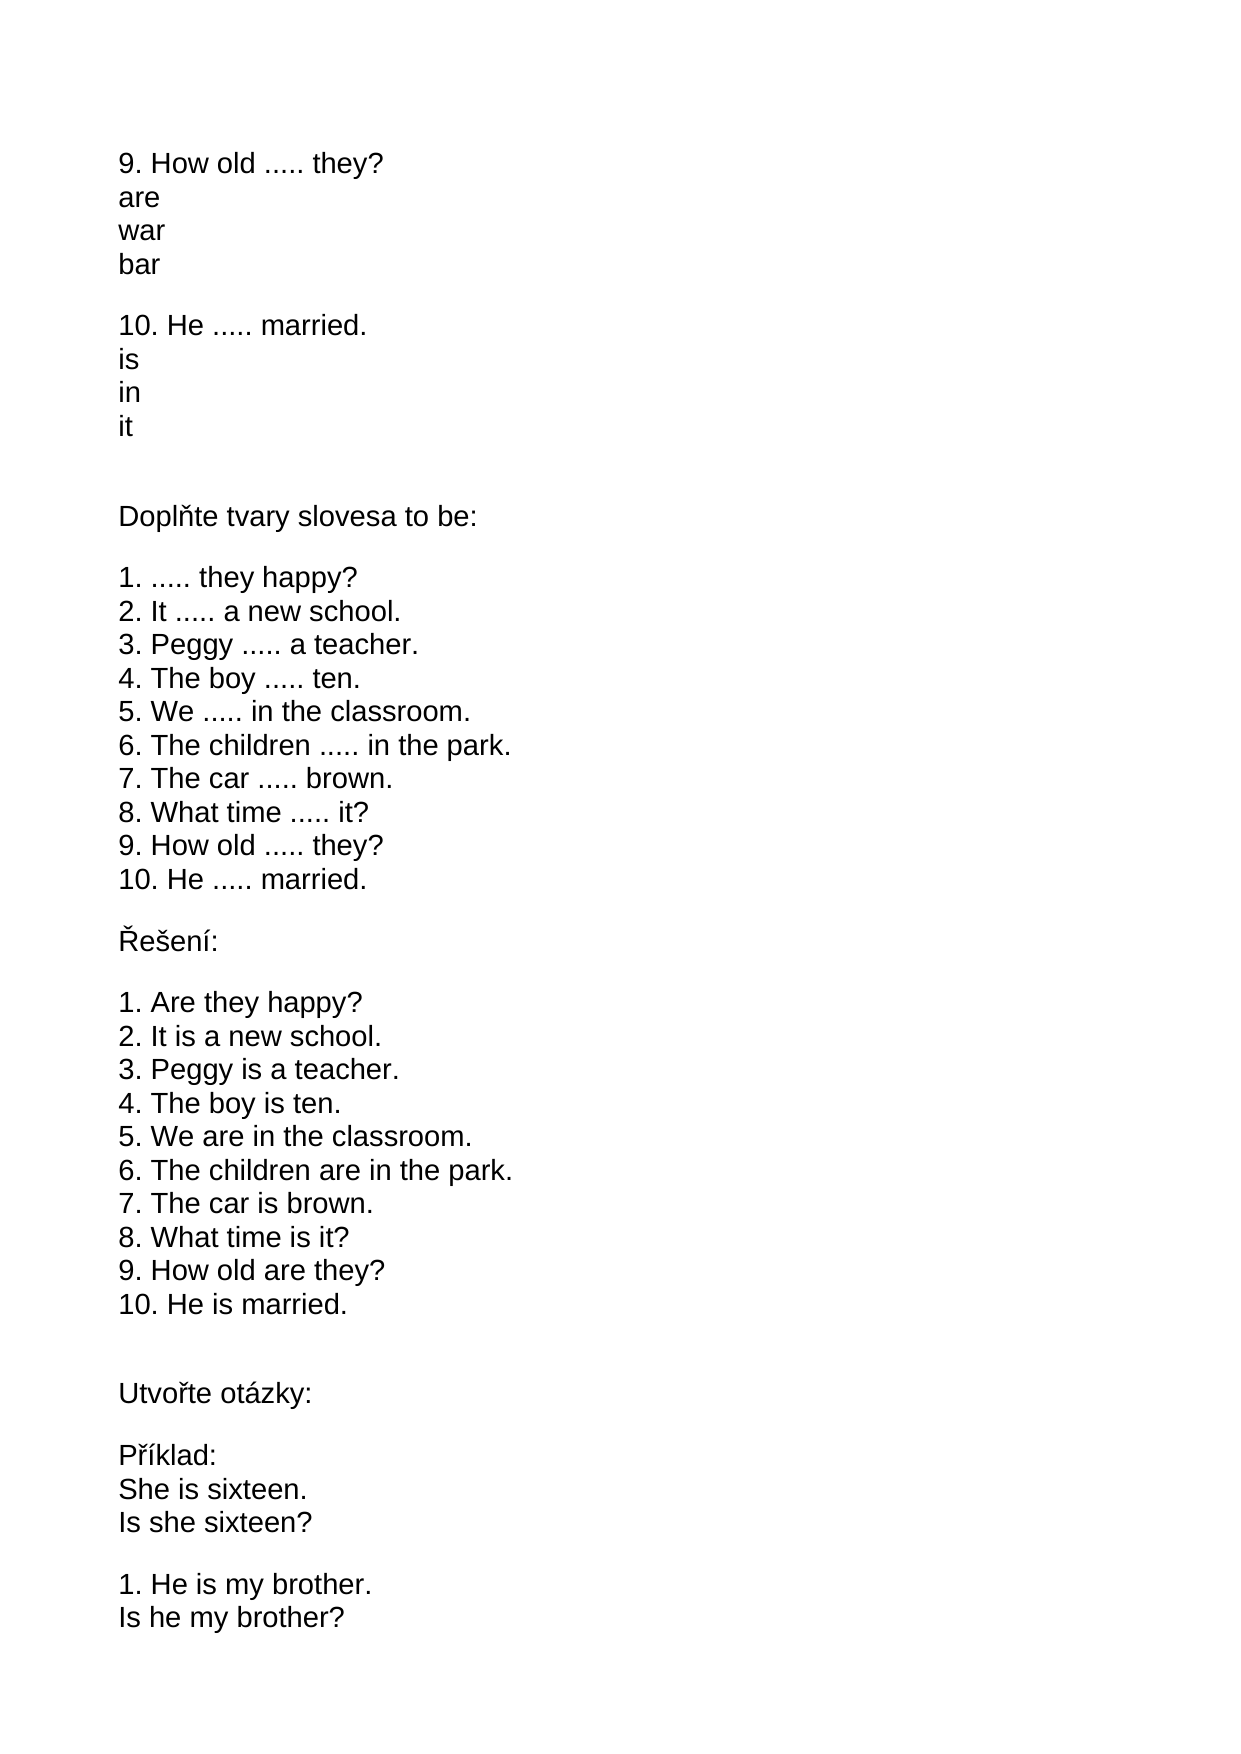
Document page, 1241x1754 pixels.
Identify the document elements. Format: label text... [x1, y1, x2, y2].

text 2. It ..... a new school. [118, 594, 1122, 627]
text Doplňte tvary slovesa to be: [118, 498, 1122, 532]
text 3. Peggy is a teacher. [118, 1052, 1122, 1086]
text 10. He is married. [118, 1287, 1122, 1321]
text 9. How old ..... they? [118, 146, 1122, 180]
text 8. What time is it? [118, 1220, 1122, 1253]
text Řešení: [118, 923, 1122, 957]
text 10. He ..... married. [118, 308, 1122, 342]
text 9. How old are they? [118, 1253, 1122, 1287]
text Příklad: [118, 1438, 1122, 1472]
text 10. He ..... married. [118, 862, 1122, 896]
text 6. The children are in the park. [118, 1153, 1122, 1186]
text 9. How old ..... they? [118, 828, 1122, 862]
text Is she sixteen? [118, 1505, 1122, 1539]
text 6. The children ..... in the park. [118, 728, 1122, 761]
text 1. ..... they happy? [118, 560, 1122, 594]
text She is sixteen. [118, 1472, 1122, 1505]
text 1. Are they happy? [118, 985, 1122, 1019]
text Utvořte otázky: [118, 1377, 1122, 1410]
text are [118, 180, 1122, 213]
text 5. We ..... in the classroom. [118, 694, 1122, 728]
text 7. The car ..... brown. [118, 761, 1122, 795]
text 3. Peggy ..... a teacher. [118, 627, 1122, 661]
text 1. He is my brother. [118, 1567, 1122, 1600]
text 8. What time ..... it? [118, 795, 1122, 828]
text in [118, 375, 1122, 409]
text 4. The boy ..... ten. [118, 661, 1122, 694]
text Is he my brother? [118, 1600, 1122, 1634]
text war [118, 213, 1122, 247]
text 4. The boy is ten. [118, 1086, 1122, 1119]
text 2. It is a new school. [118, 1019, 1122, 1052]
text is [118, 342, 1122, 375]
text 5. We are in the classroom. [118, 1119, 1122, 1153]
text it [118, 409, 1122, 442]
text 7. The car is brown. [118, 1186, 1122, 1220]
text bar [118, 247, 1122, 280]
